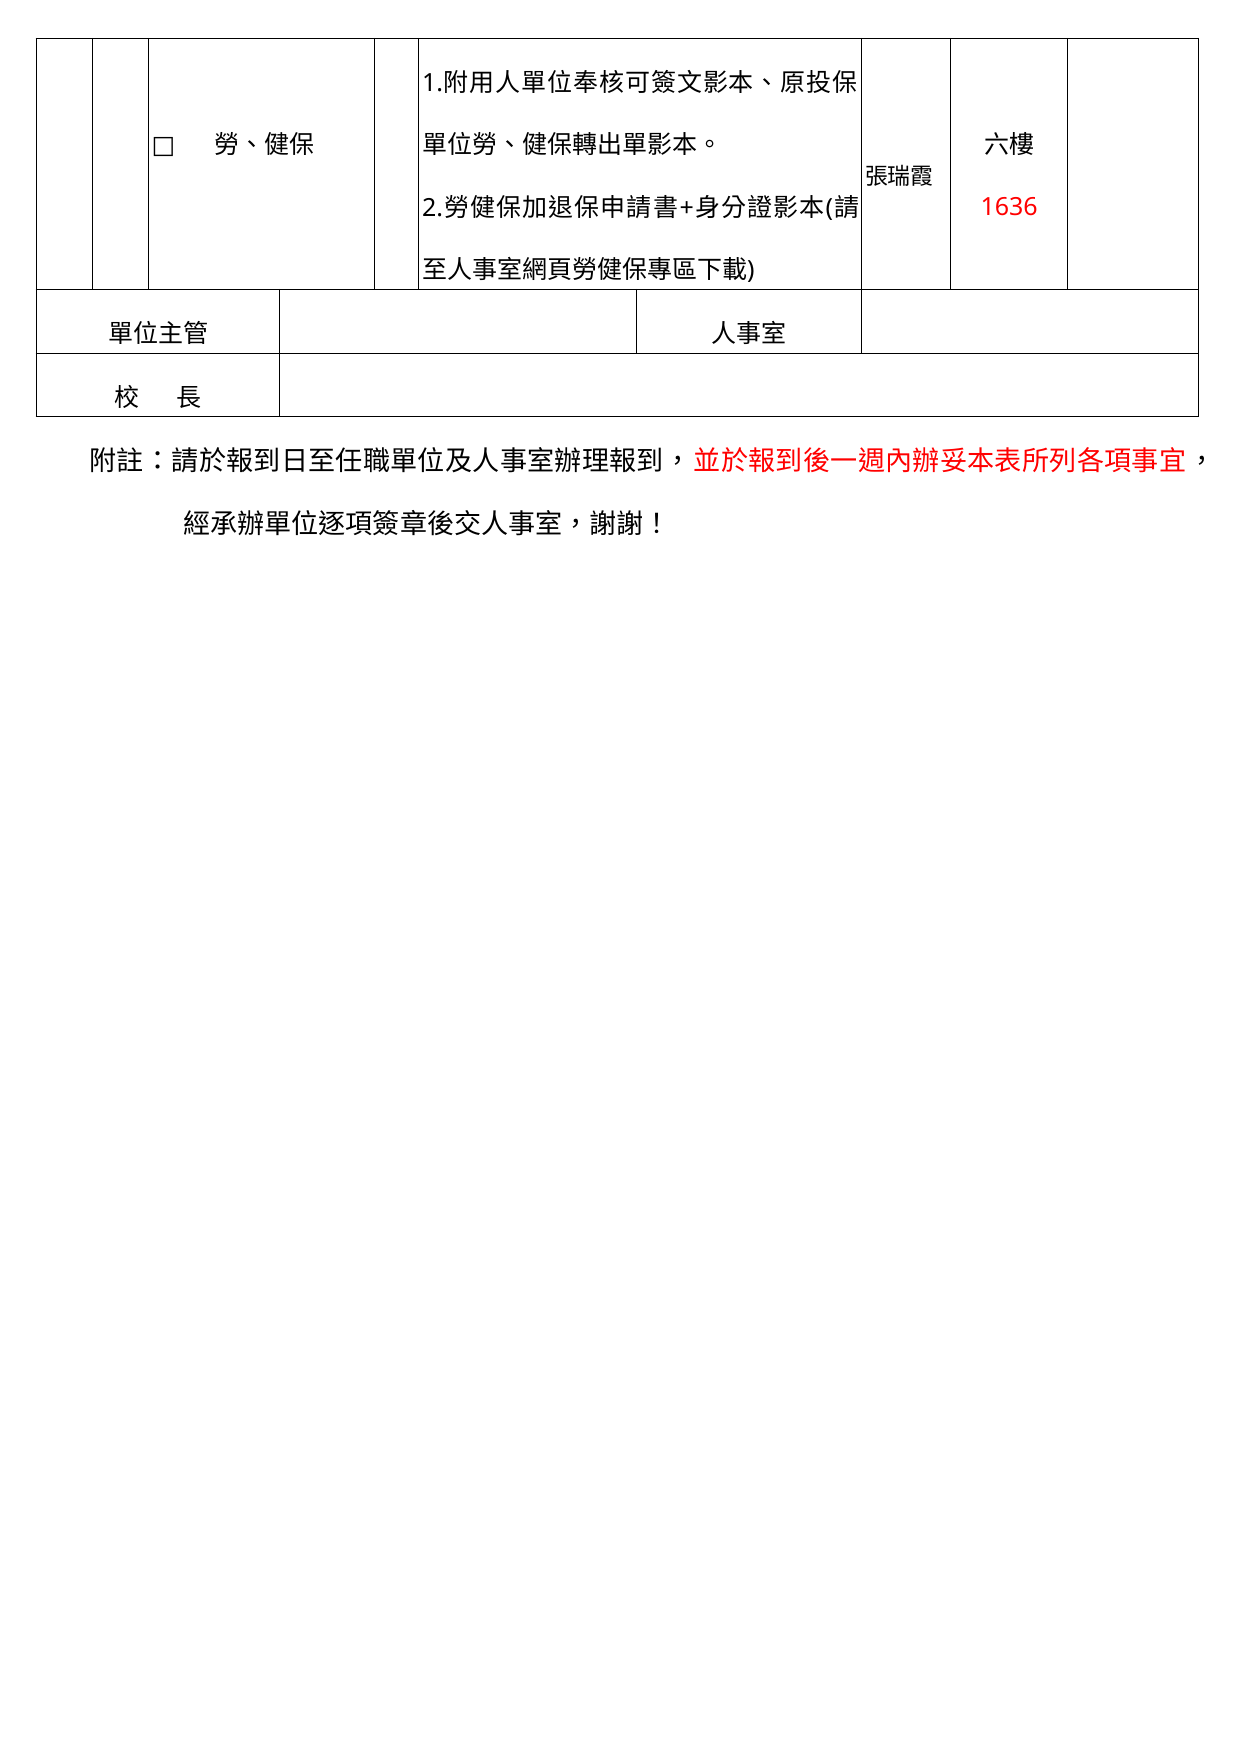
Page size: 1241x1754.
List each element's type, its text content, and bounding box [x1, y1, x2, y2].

table_cell 單位主管 [37, 290, 279, 352]
table_cell 張瑞霞 [862, 39, 950, 289]
table_cell [93, 39, 148, 289]
table_cell [375, 39, 418, 289]
table_cell 1.附用人單位奉核可簽文影本、原投保單位勞、健保轉出單影本。 2.勞健保加退保申請書+身分證影本(請至人事室網頁勞健保專區下載) [419, 39, 861, 289]
table_cell [280, 354, 1198, 416]
table_cell [37, 39, 92, 289]
text 附註：請於報到日至任職單位及人事室辦理報到，並於報到後一週內辦妥本表所列各項事宜，經承辦單位逐項簽章後交人事室，謝謝！ [89, 417, 1215, 542]
table_cell [1068, 39, 1198, 289]
table_cell [280, 290, 636, 352]
table_cell [862, 290, 1198, 352]
table_cell 校 長 [37, 354, 279, 416]
table_cell □ 勞、健保 [149, 39, 374, 289]
table_cell 六樓1636 [951, 39, 1067, 289]
table_cell 人事室 [637, 290, 861, 352]
